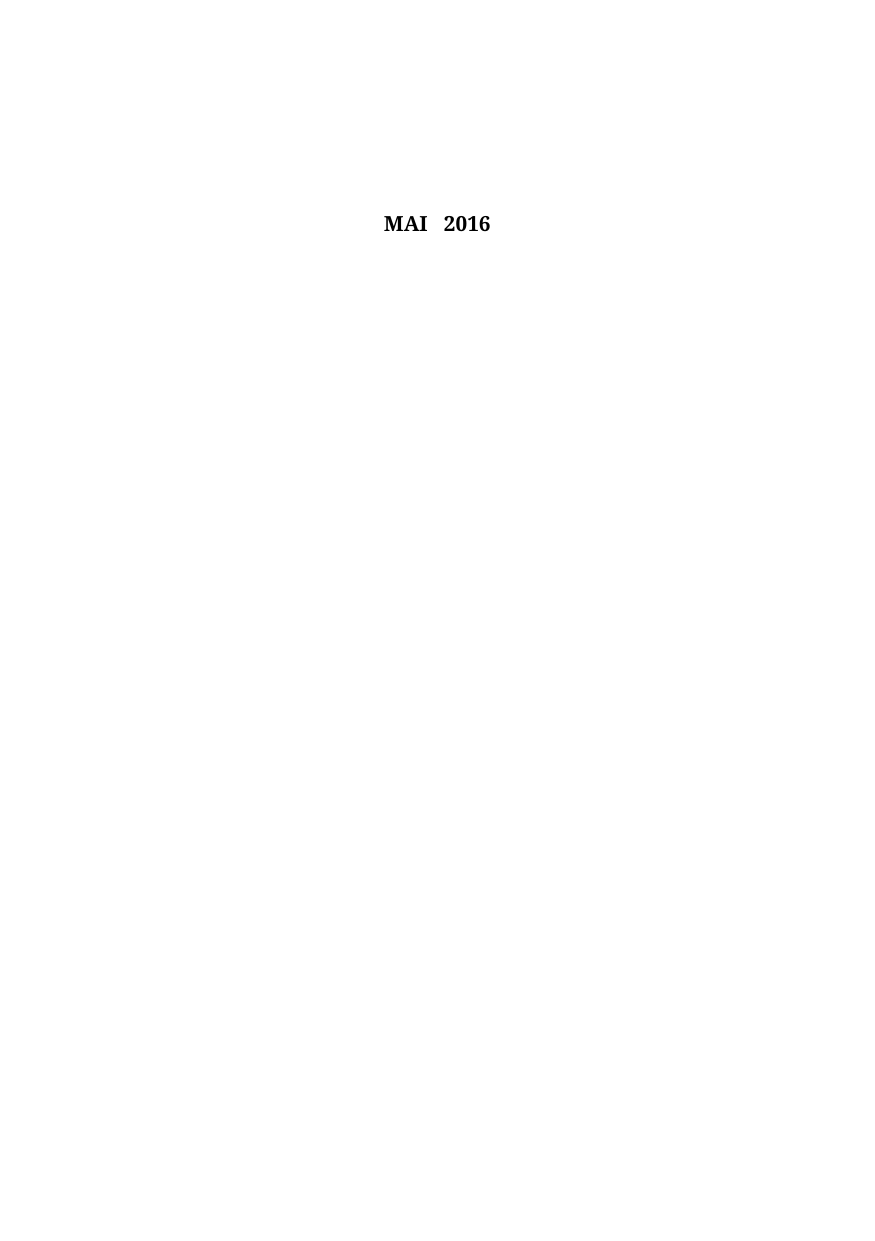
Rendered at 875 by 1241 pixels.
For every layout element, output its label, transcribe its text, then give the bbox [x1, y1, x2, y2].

text MAI 2016 [75, 209, 799, 238]
